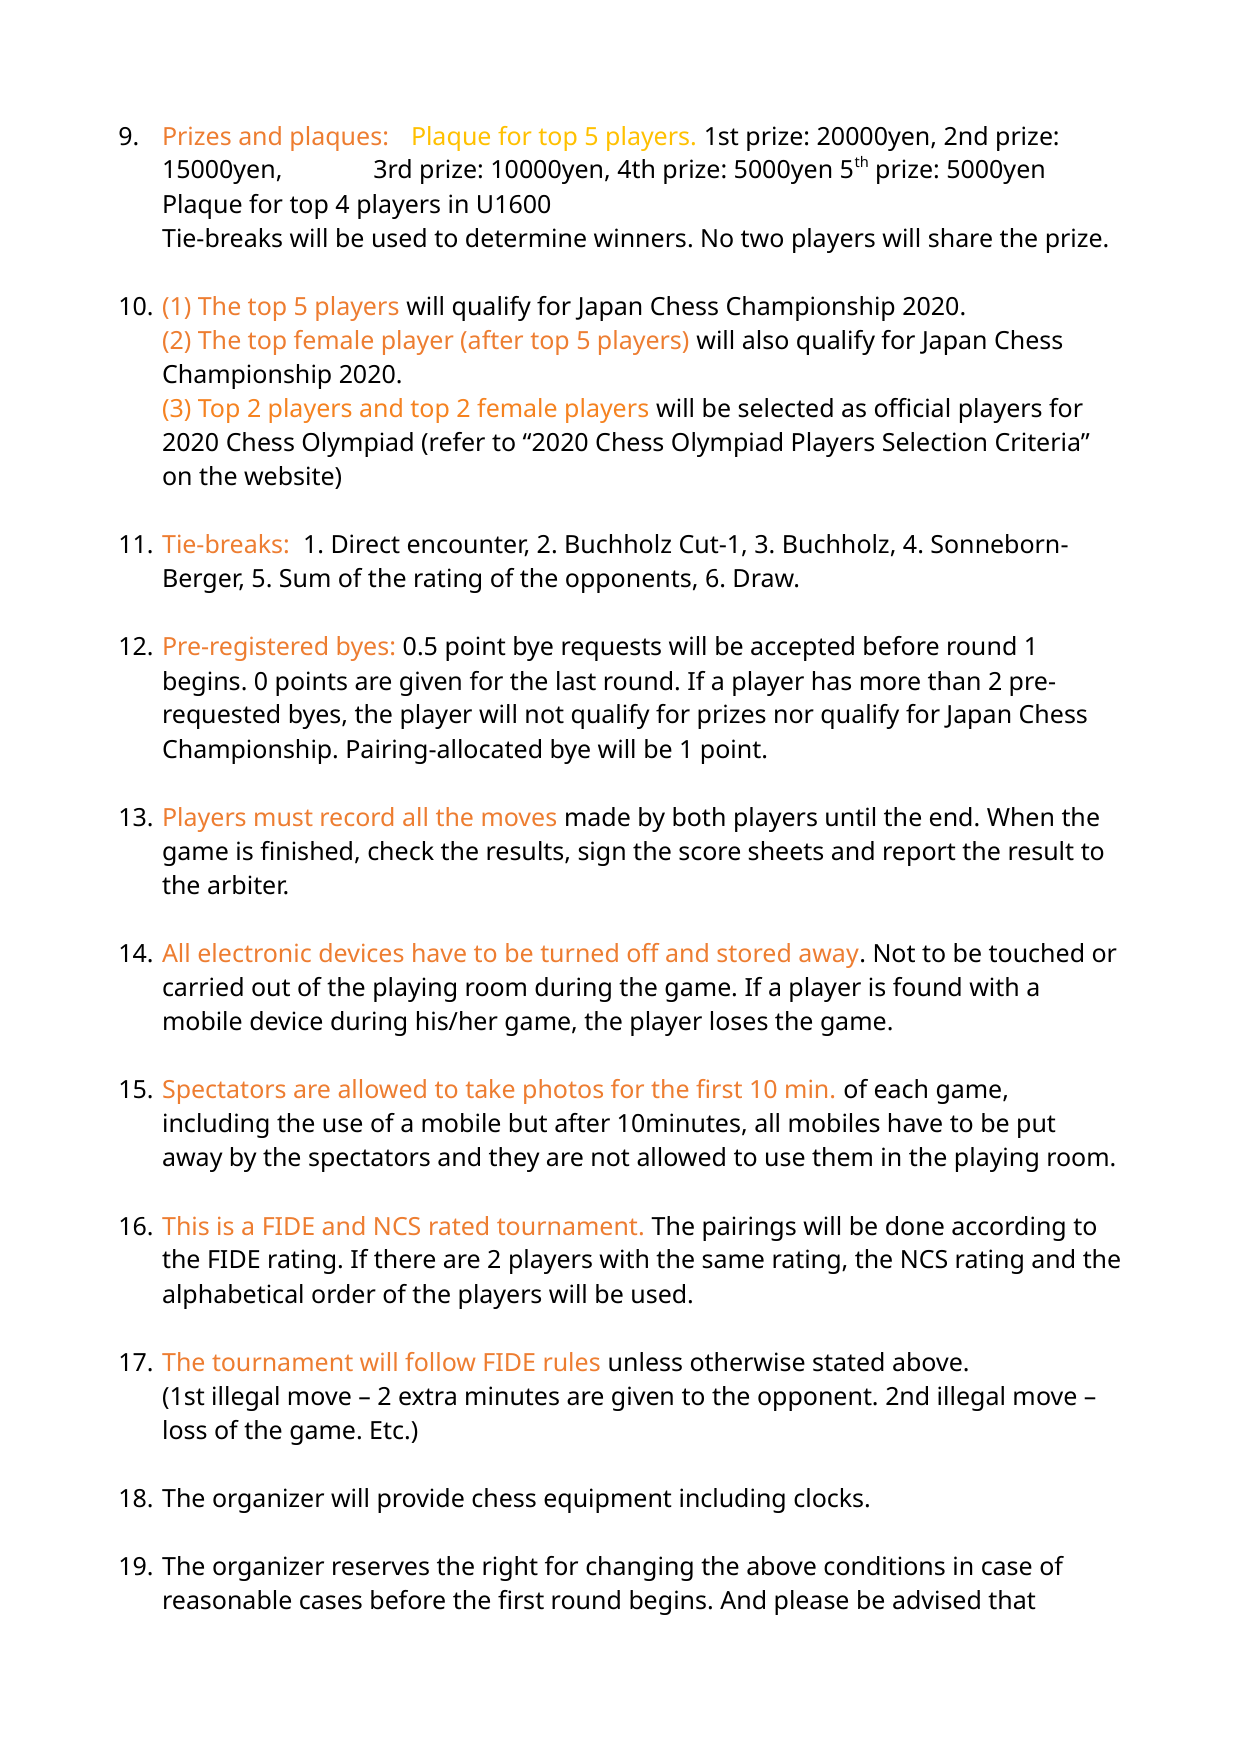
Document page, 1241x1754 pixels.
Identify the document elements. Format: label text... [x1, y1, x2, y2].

list Players must record all the moves made by both players until the end. When the game is finished, check the results, sign the score sheets and report the result to the arbiter. [118, 799, 1122, 902]
list This is a FIDE and NCS rated tournament. The pairings will be done according to the FIDE rating. If there are 2 players with the same rating, the NCS rating and the alphabetical order of the players will be used. [118, 1208, 1122, 1310]
list The tournament will follow FIDE rules unless otherwise stated above. (1st illegal move – 2 extra minutes are given to the opponent. 2nd illegal move – loss of the game. Etc.) [118, 1344, 1122, 1447]
list All electronic devices have to be turned off and stored away. Not to be touched or carried out of the playing room during the game. If a player is found with a mobile device during his/her game, the player loses the game. [118, 936, 1122, 1038]
list Pre-registered byes: 0.5 point bye requests will be accepted before round 1 begins. 0 points are given for the last round. If a player has more than 2 pre-requested byes, the player will not qualify for prizes nor qualify for Japan Chess Championship. Pairing-allocated bye will be 1 point. [118, 629, 1122, 765]
list The organizer reserves the right for changing the above conditions in case of reasonable cases before the first round begins. And please be advised that [118, 1549, 1122, 1617]
list The organizer will provide chess equipment including clocks. [118, 1481, 1122, 1515]
list Prizes and plaques: Plaque for top 5 players. 1st prize: 20000yen, 2nd prize: 15000yen, 3rd prize: 10000yen, 4th prize: 5000yen 5th prize: 5000yen Plaque for top 4 players in U1600 Tie-breaks will be used to determine winners. No two players will share the prize. [118, 118, 1122, 288]
list Tie-breaks: 1. Direct encounter, 2. Buchholz Cut-1, 3. Buchholz, 4. Sonneborn-Berger, 5. Sum of the rating of the opponents, 6. Draw. [118, 527, 1122, 595]
list (1) The top 5 players will qualify for Japan Chess Championship 2020. (2) The top female player (after top 5 players) will also qualify for Japan Chess Championship 2020. (3) Top 2 players and top 2 female players will be selected as official players for 2020 Chess Olympiad (refer to “2020 Chess Olympiad Players Selection Criteria” on the website) [118, 288, 1122, 527]
list Spectators are allowed to take photos for the first 10 min. of each game, including the use of a mobile but after 10minutes, all mobiles have to be put away by the spectators and they are not allowed to use them in the playing room. [118, 1072, 1122, 1174]
